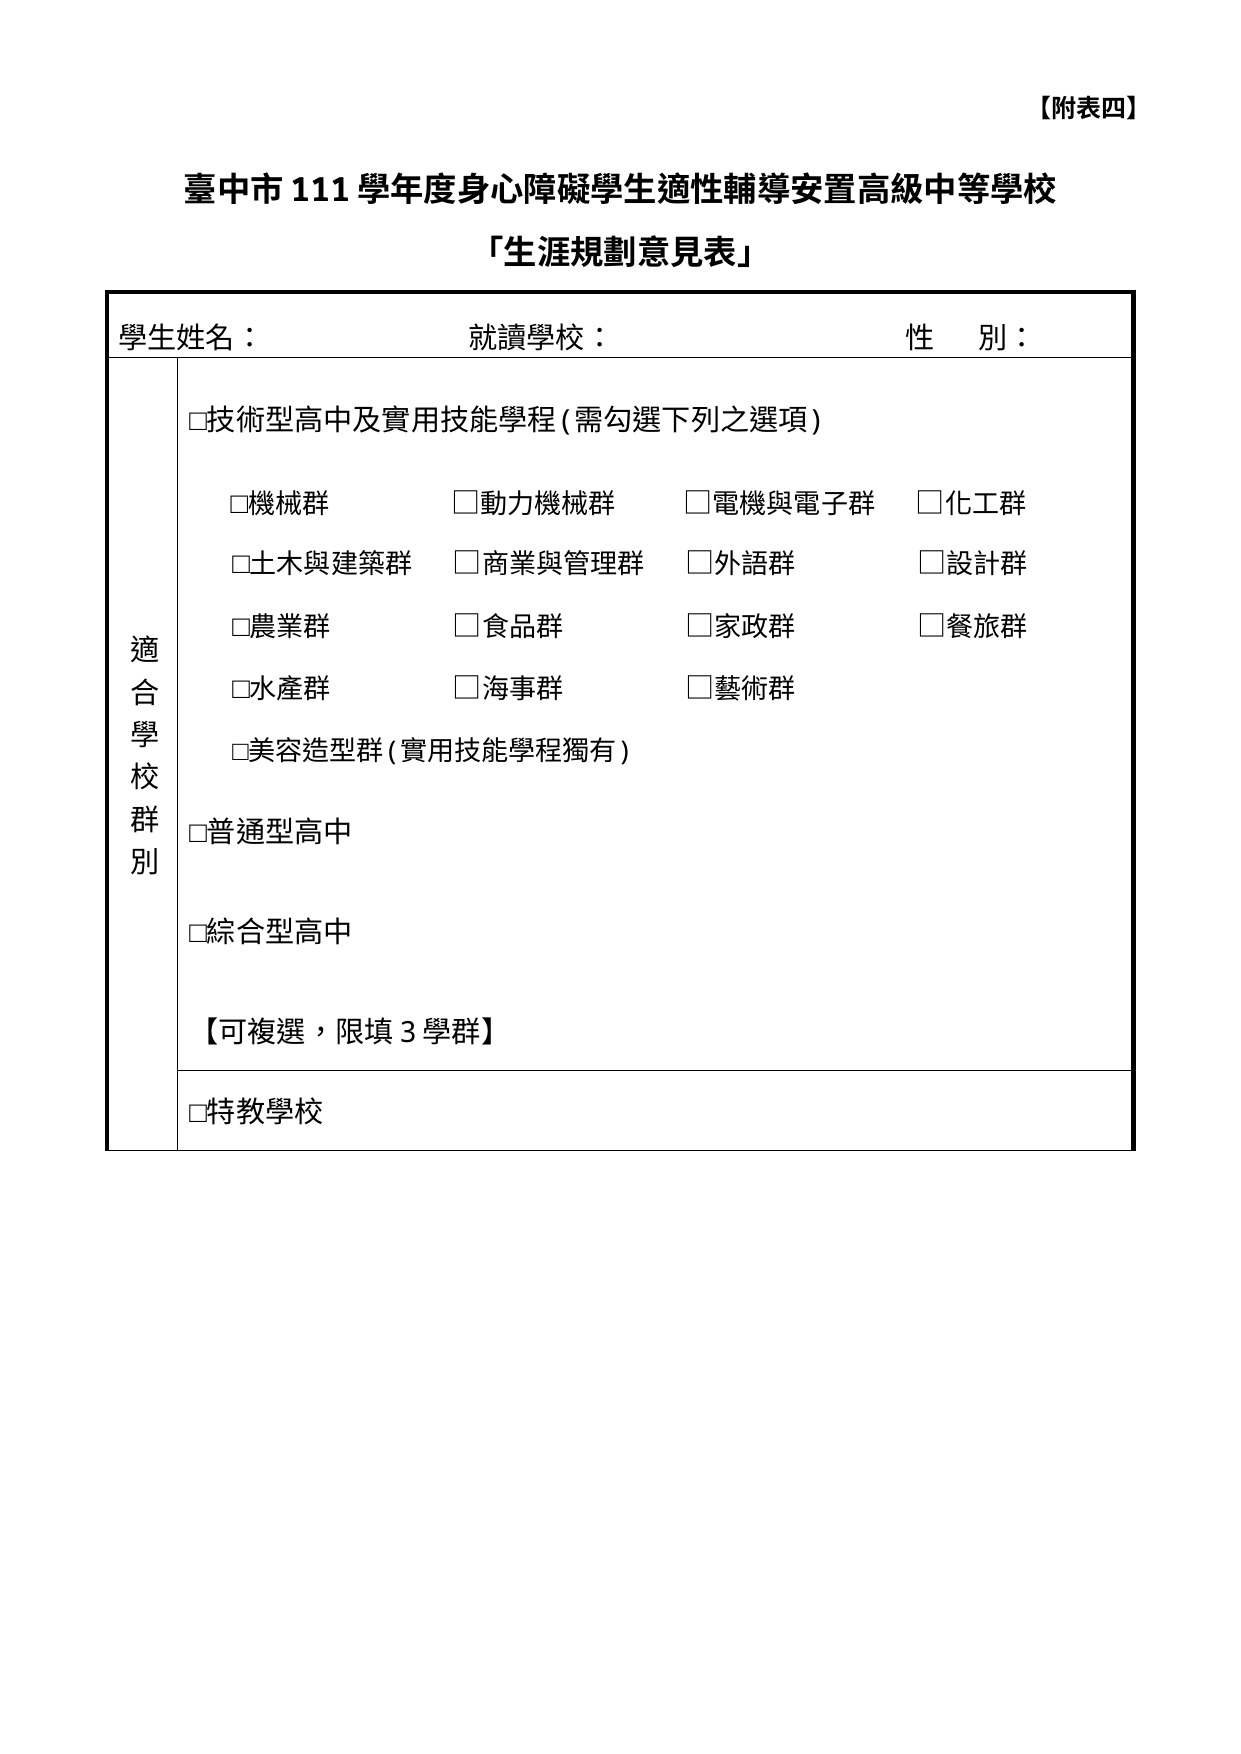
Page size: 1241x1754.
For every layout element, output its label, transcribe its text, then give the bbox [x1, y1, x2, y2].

text 「生涯規劃意見表」 [89, 208, 1152, 271]
table_cell 適合學校群別 [109, 358, 177, 1150]
table_header 學生姓名： 就讀學校： 性 別： [109, 294, 1131, 357]
text 臺中市111學年度身心障礙學生適性輔導安置高級中等學校 [89, 146, 1152, 208]
table_cell □技術型高中及實用技能學程(需勾選下列之選項) □機械群 □動力機械群 □電機與電子群 □化工群 □土木與建築群 □商業與管理群 □外語群 □設計群 □農業群 □食品群 □家政群 □餐旅群 □水產群 □海事群 □藝術群 □美容造型群(實用技能學程獨有) □普通型高中 □綜合型高中 【可複選，限填3學群】 [178, 358, 1131, 1070]
text 【附表四】 [89, 64, 1152, 127]
table_cell □特教學校 [178, 1071, 1131, 1150]
